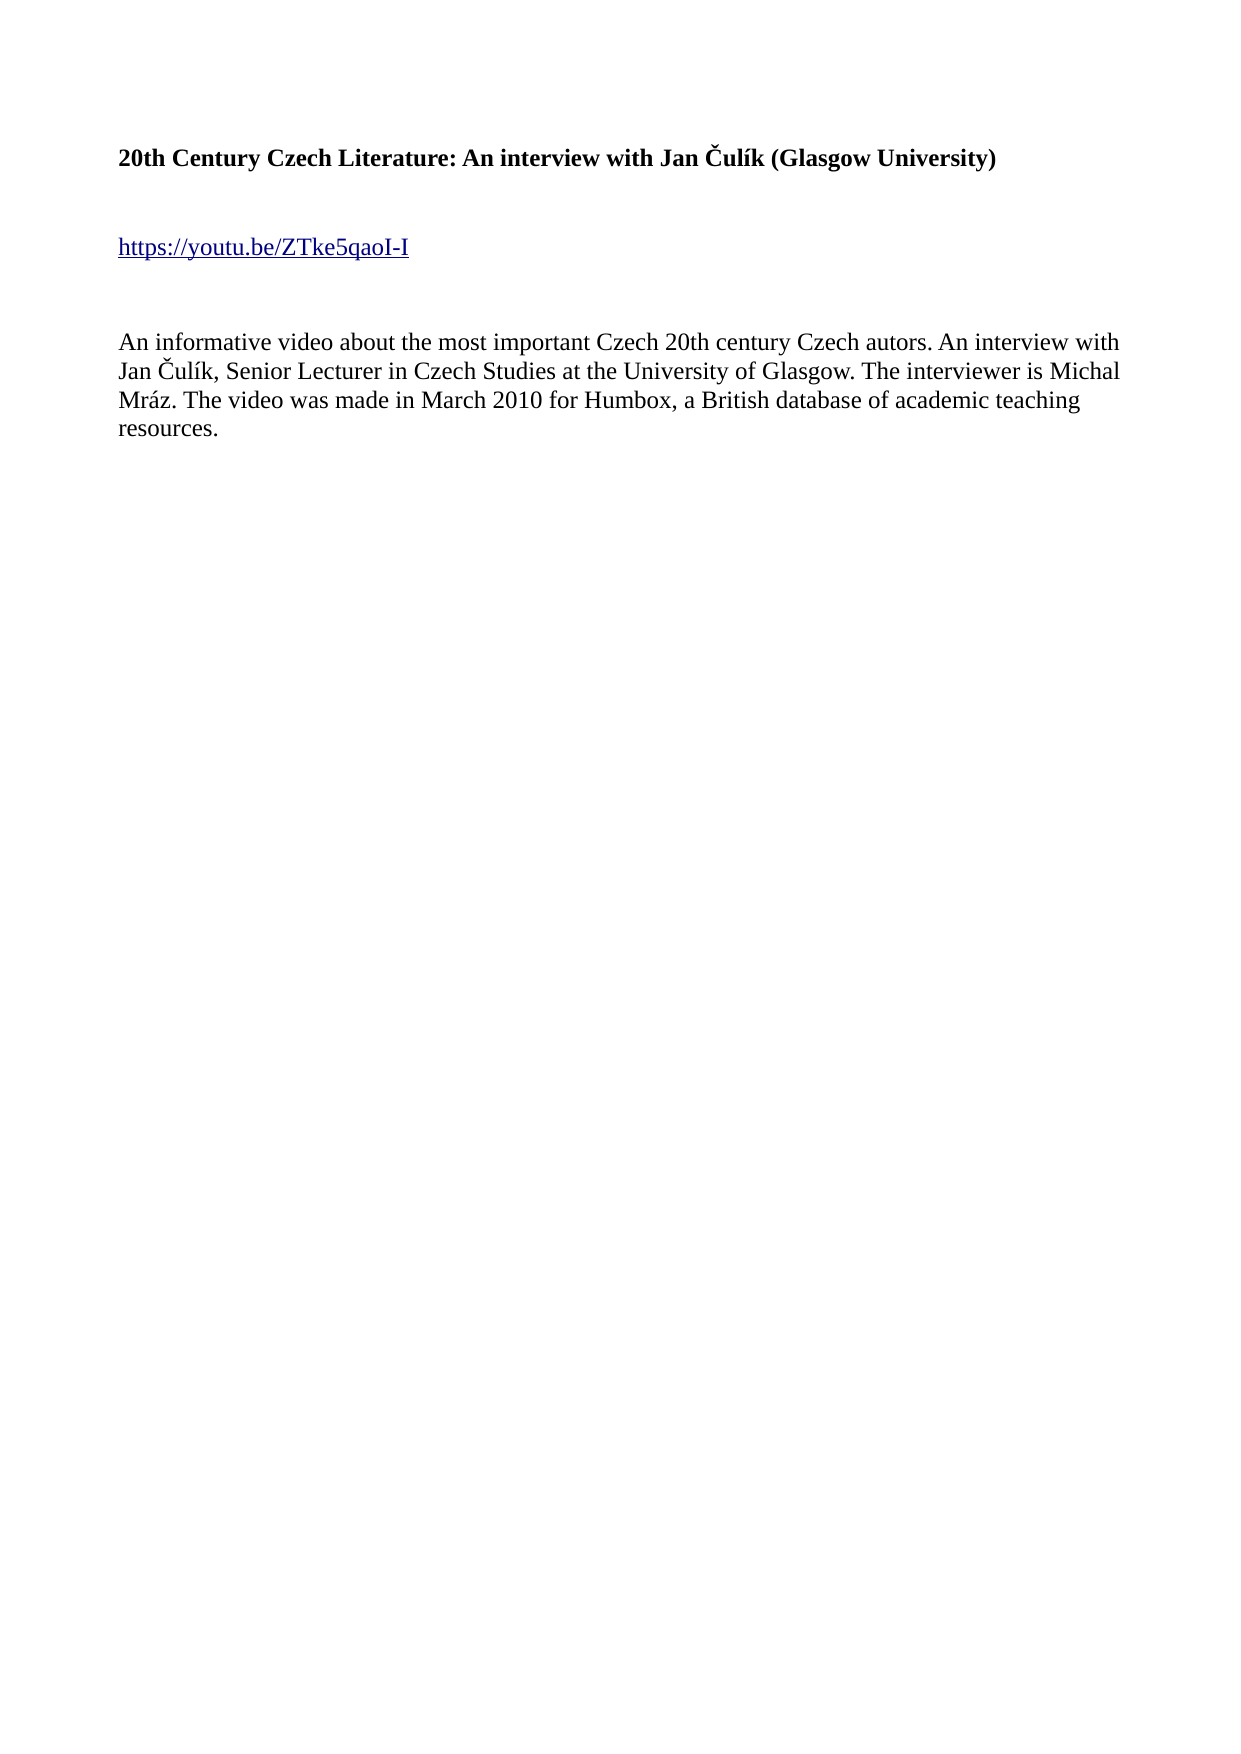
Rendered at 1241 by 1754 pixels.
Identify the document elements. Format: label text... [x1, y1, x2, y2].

text https://youtu.be/ZTke5qaoI-I [118, 232, 1122, 261]
subtitle 20th Century Czech Literature: An interview with Jan Čulík (Glasgow University) [118, 143, 1122, 172]
text An informative video about the most important Czech 20th century Czech autors. An interview with Jan Čulík, Senior Lecturer in Czech Studies at the University of Glasgow. The interviewer is Michal Mráz. The video was made in March 2010 for Humbox, a British database of academic teaching resources. [118, 327, 1122, 442]
